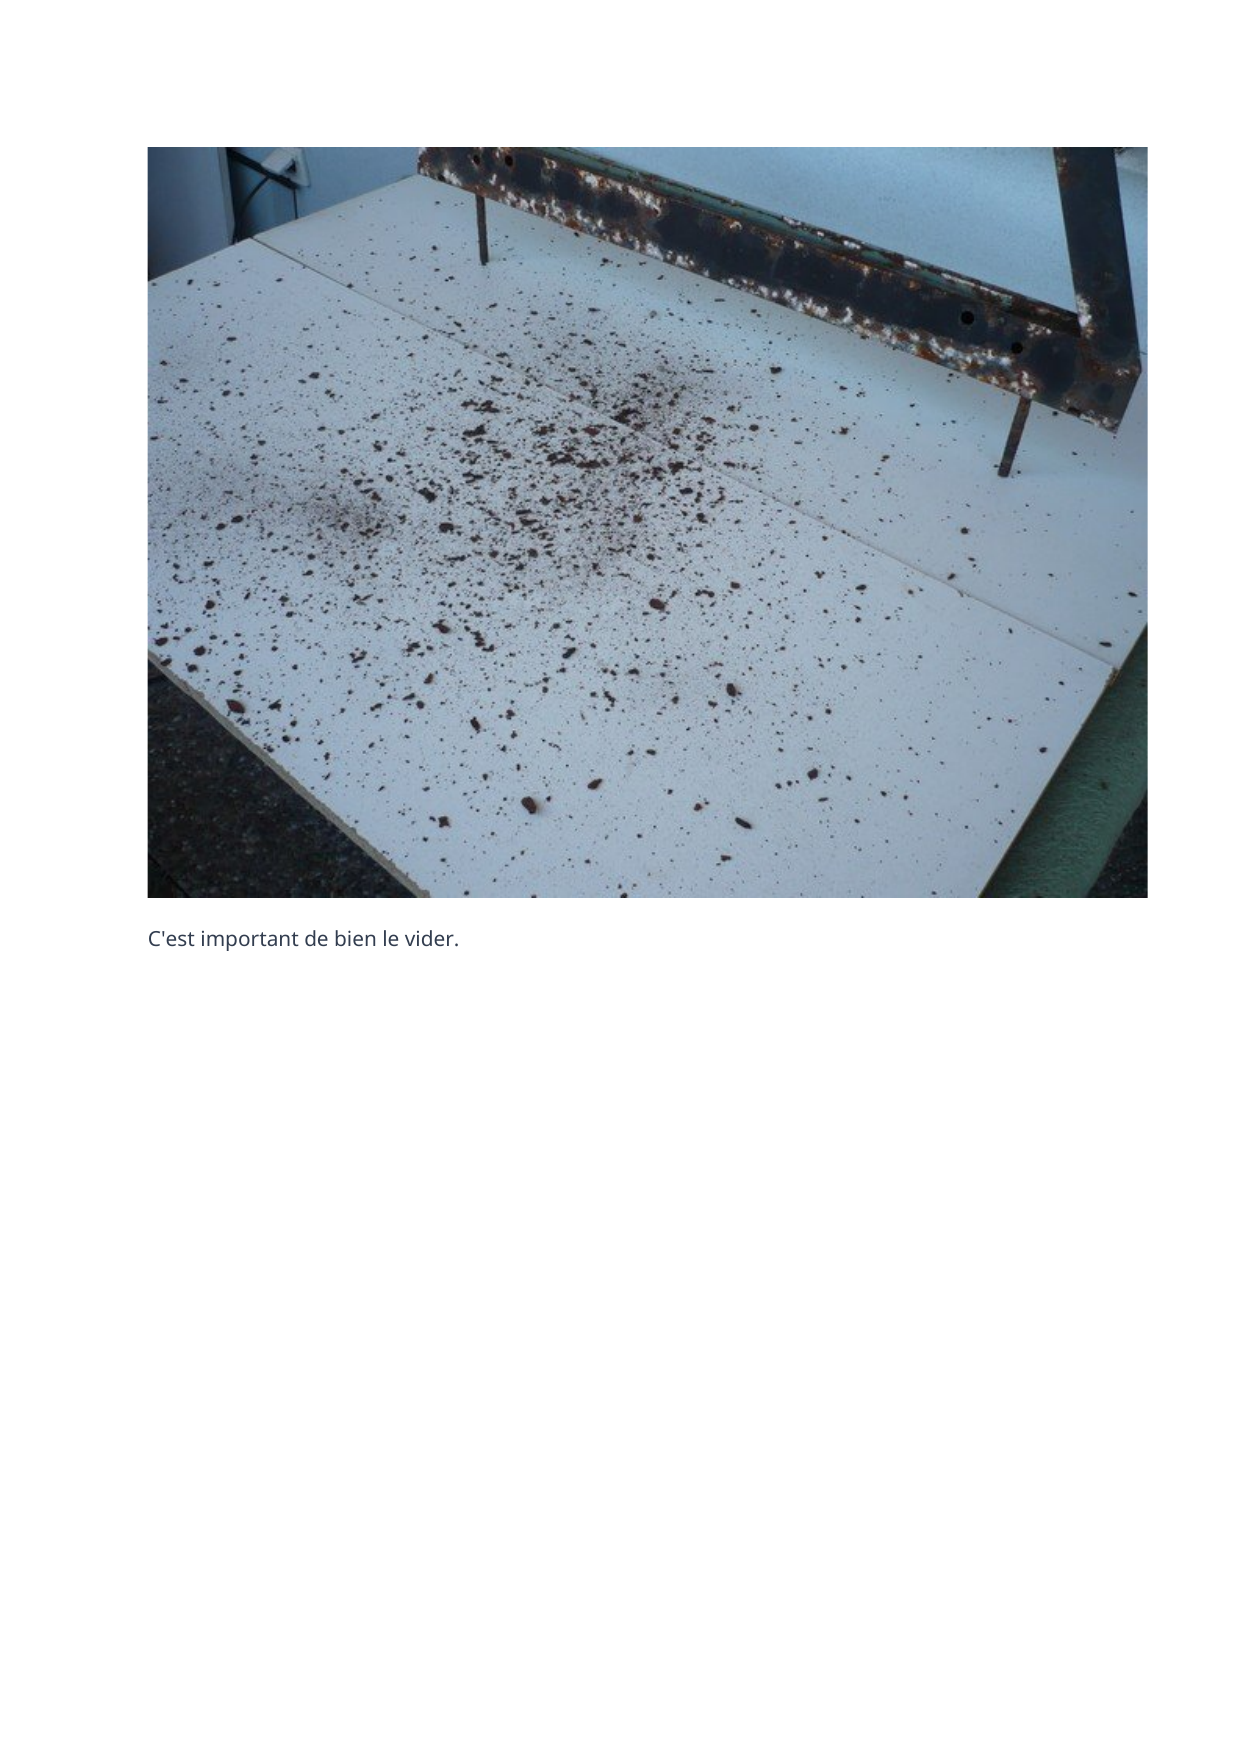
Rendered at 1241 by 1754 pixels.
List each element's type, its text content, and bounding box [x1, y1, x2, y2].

picture [147, 147, 1148, 898]
text C'est important de bien le vider. [148, 924, 1093, 952]
